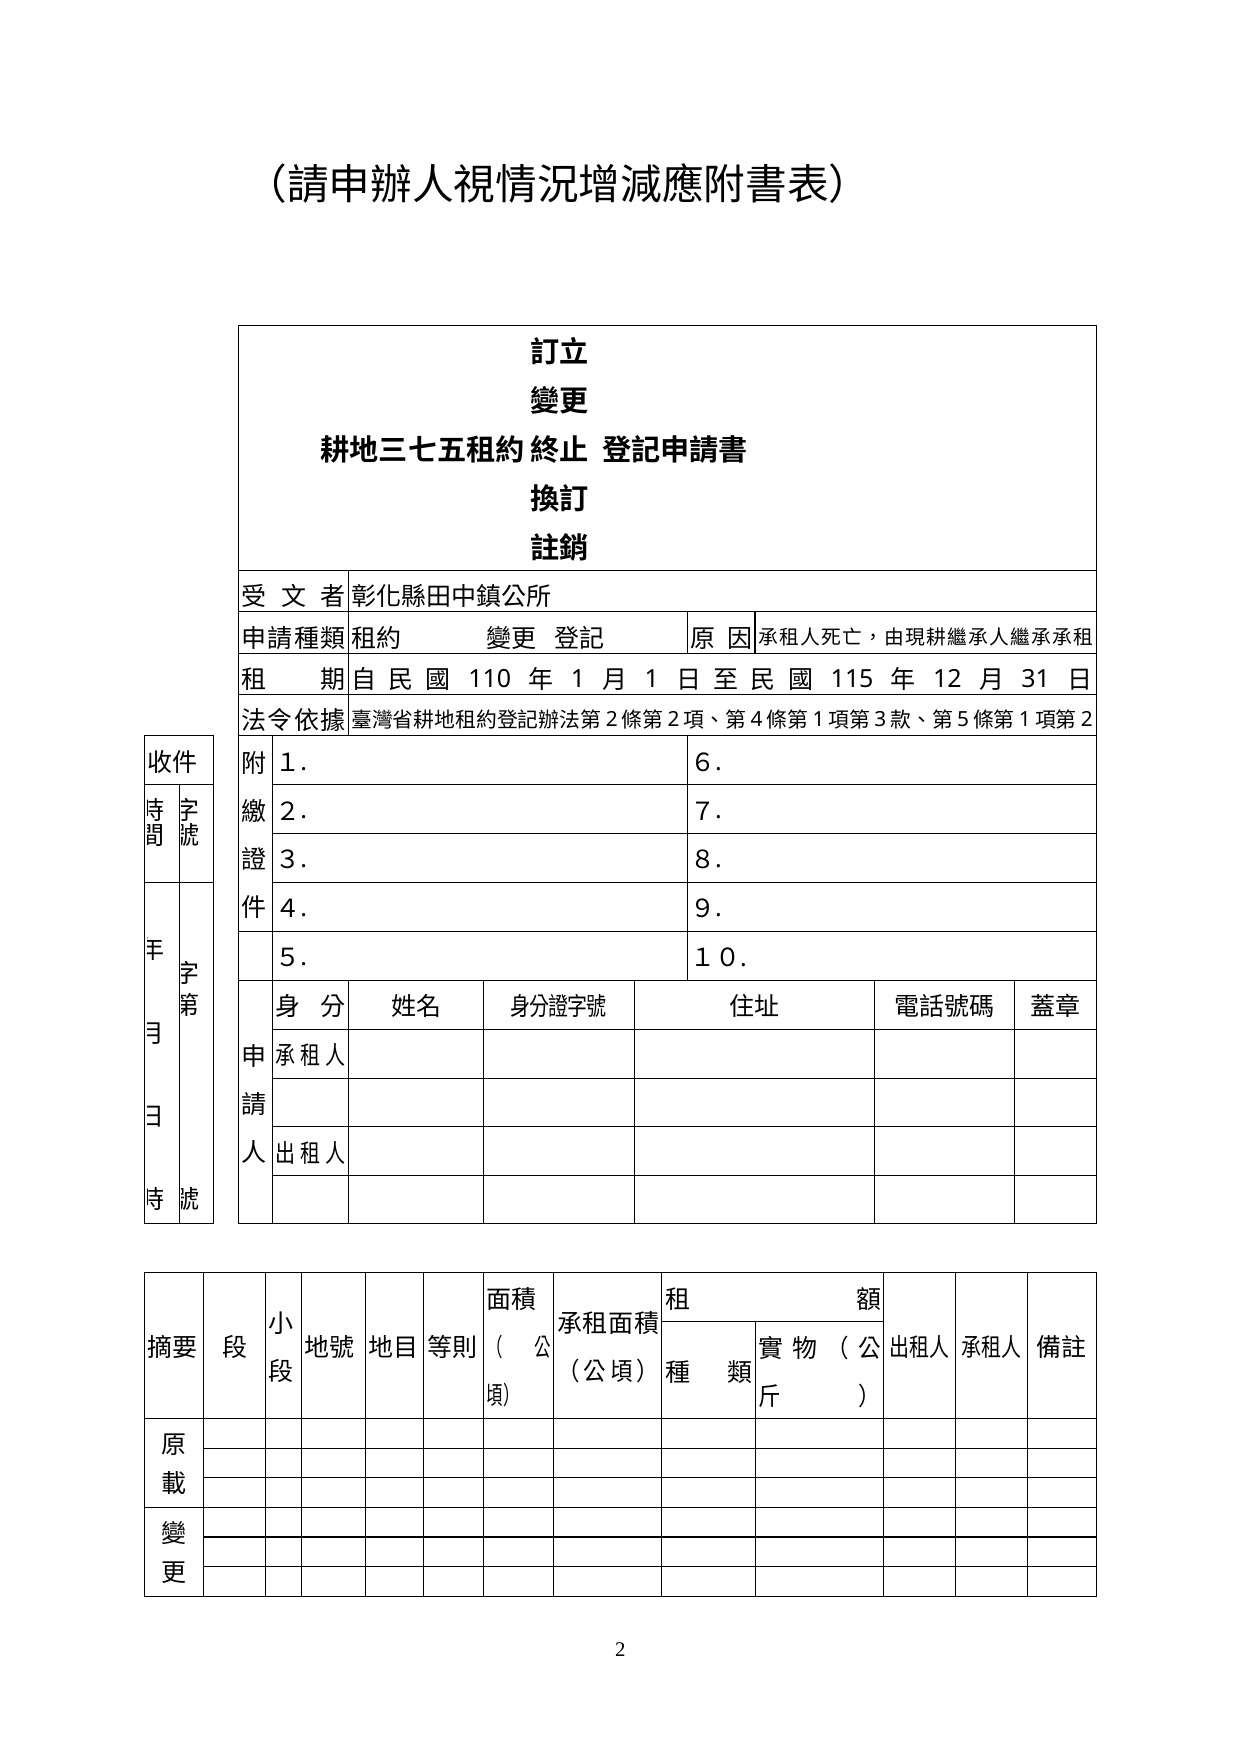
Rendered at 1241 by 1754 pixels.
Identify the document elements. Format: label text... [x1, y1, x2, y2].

text （請申辦人視情況增減應附書表） [148, 133, 1092, 229]
table_cell [484, 1079, 634, 1126]
table_cell [1028, 1478, 1096, 1507]
table_cell [756, 1567, 883, 1596]
table_cell [204, 1538, 265, 1566]
table_cell [266, 1538, 301, 1566]
table_header 等則 [424, 1273, 483, 1418]
table_cell [554, 1508, 661, 1536]
table_cell [349, 1127, 483, 1175]
table_cell [214, 694, 238, 735]
table_cell [349, 1176, 483, 1223]
table_cell [302, 1449, 365, 1477]
table_cell [956, 1478, 1027, 1507]
table_cell [956, 1508, 1027, 1536]
table_cell [144, 521, 214, 570]
table_cell [366, 1567, 423, 1596]
table_cell [266, 1508, 301, 1536]
table_cell 附繳證件 [239, 736, 272, 931]
table_cell 註銷 [528, 521, 599, 570]
table_cell 終止 [528, 423, 599, 472]
table_cell [366, 1419, 423, 1448]
table_cell [424, 1508, 483, 1536]
table_cell [273, 1176, 348, 1223]
table_header 承租面積 （公頃） [554, 1273, 661, 1418]
table_cell [1028, 1419, 1096, 1448]
table_cell [214, 374, 238, 423]
table_cell ４. [273, 883, 687, 931]
table_cell [266, 1567, 301, 1596]
table_cell [144, 374, 214, 423]
table_cell [144, 423, 214, 472]
table_cell [484, 1538, 553, 1566]
table_cell [884, 1508, 955, 1536]
table_cell 變更 [528, 374, 599, 423]
table_cell [756, 1449, 883, 1477]
table_cell [144, 472, 214, 521]
table_cell 原因 [688, 612, 754, 652]
table_cell [204, 1449, 265, 1477]
table_cell [1028, 1508, 1096, 1536]
table_cell 姓名 [349, 981, 483, 1029]
table_cell [349, 1079, 483, 1126]
table_cell [619, 612, 687, 652]
table_cell [484, 1567, 553, 1596]
table_cell [214, 833, 238, 882]
table_cell 實物（公斤） [756, 1322, 883, 1418]
table_cell [554, 1419, 661, 1448]
table_cell 年 月 日 時 [145, 883, 179, 1223]
table_cell ５. [273, 932, 687, 980]
table_cell [1028, 1449, 1096, 1477]
table_cell [214, 784, 238, 833]
table_cell [214, 1078, 238, 1126]
table_cell [875, 1030, 1014, 1078]
table_cell [956, 1538, 1027, 1566]
table_cell [956, 1567, 1027, 1596]
table_cell [884, 1419, 955, 1448]
table_cell [266, 1419, 301, 1448]
table_cell ７. [688, 785, 1096, 833]
table_cell [214, 653, 238, 694]
table_cell 臺灣省耕地租約登記辦法第2條第2項、第4條第1項第3款、第5條第1項第2款及第2項、第12-1條 [349, 695, 1096, 735]
table_cell [484, 1419, 553, 1448]
table_cell [484, 1478, 553, 1507]
table_cell 電話號碼 [875, 981, 1014, 1029]
table_header 摘要 [145, 1273, 203, 1418]
table_cell ２. [273, 785, 687, 833]
table_cell [1028, 1567, 1096, 1596]
table_cell [302, 1508, 365, 1536]
table_cell [1028, 1538, 1096, 1566]
table_header [144, 325, 214, 374]
table_cell [662, 1567, 755, 1596]
table_cell [214, 882, 238, 931]
table_cell [635, 1127, 874, 1175]
table_cell [662, 1508, 755, 1536]
table_cell [662, 1449, 755, 1477]
table_cell [956, 1449, 1027, 1477]
table_cell [302, 1538, 365, 1566]
table_cell 承租人死亡，由現耕繼承人繼承承租權 [756, 612, 1096, 652]
table_cell [554, 1567, 661, 1596]
table_cell 住址 [635, 981, 874, 1029]
table_cell [635, 1079, 874, 1126]
table_cell [366, 1508, 423, 1536]
table_cell [214, 521, 238, 570]
table_cell [366, 1478, 423, 1507]
table_cell [484, 1127, 634, 1175]
table_cell [554, 1478, 661, 1507]
table_cell [662, 1478, 755, 1507]
table_cell [1015, 1176, 1096, 1223]
table_cell [302, 1478, 365, 1507]
table_cell [204, 1478, 265, 1507]
table_cell [214, 423, 238, 472]
table_header 面積 （公頃） [484, 1273, 553, 1418]
table_cell [554, 1449, 661, 1477]
table_cell 出租人 [273, 1127, 348, 1175]
table_cell 申請人 [239, 981, 272, 1223]
table_cell [756, 1538, 883, 1566]
table_cell 承租人 [273, 1030, 348, 1078]
table_header 段 [204, 1273, 265, 1418]
table_cell [366, 1449, 423, 1477]
table_cell [884, 1449, 955, 1477]
table_cell [1015, 1079, 1096, 1126]
table_cell [875, 1176, 1014, 1223]
table_cell [875, 1079, 1014, 1126]
table_cell １０. [688, 932, 1096, 980]
table_cell [144, 653, 214, 694]
table_cell 原載 [145, 1419, 203, 1507]
table_cell [144, 611, 214, 652]
table_cell [1015, 1030, 1096, 1078]
table_cell [204, 1508, 265, 1536]
table_cell 彰化縣田中鎮公所 [349, 571, 1096, 611]
table_header 耕地三七五租約 [239, 326, 527, 570]
table_cell [424, 1449, 483, 1477]
table_cell [239, 932, 272, 980]
table_cell [484, 1449, 553, 1477]
table_cell [302, 1419, 365, 1448]
table_header 地目 [366, 1273, 423, 1418]
table_cell [884, 1478, 955, 1507]
table_cell 種類 [662, 1322, 755, 1418]
table_cell 申請種類 [239, 612, 348, 652]
table_cell ８. [688, 834, 1096, 882]
table_header 登記申請書 [599, 326, 1096, 570]
table_cell [424, 1567, 483, 1596]
table_cell [214, 735, 238, 784]
table_cell [635, 1030, 874, 1078]
table_cell [424, 1538, 483, 1566]
table_cell [1015, 1127, 1096, 1175]
table_cell 時間 [145, 785, 179, 882]
table_cell [144, 694, 214, 735]
table_header 承租人 [956, 1273, 1027, 1418]
table_cell [662, 1419, 755, 1448]
table_header 訂立 [528, 326, 599, 374]
table_cell [214, 931, 238, 980]
table_cell [266, 1449, 301, 1477]
table_cell 租約 [349, 612, 483, 652]
table_header 小段 [266, 1273, 301, 1418]
table_header 地號 [302, 1273, 365, 1418]
table_cell [635, 1176, 874, 1223]
table_cell [875, 1127, 1014, 1175]
table_cell [214, 1029, 238, 1078]
table_cell 換訂 [528, 472, 599, 521]
table_header 租額 [662, 1273, 883, 1321]
table_header 備註 [1028, 1273, 1096, 1418]
table_cell [144, 570, 214, 611]
table_cell [214, 472, 238, 521]
table_cell [273, 1079, 348, 1126]
table_cell [424, 1419, 483, 1448]
table_cell ９. [688, 883, 1096, 931]
table_cell 身分證字號 [484, 981, 634, 1029]
table_cell [756, 1478, 883, 1507]
table_cell 受文者 [239, 571, 348, 611]
table_cell [349, 1030, 483, 1078]
table_cell [884, 1567, 955, 1596]
table_cell 收件 [145, 736, 213, 784]
table_cell [214, 570, 238, 611]
table_cell 身分 [273, 981, 348, 1029]
table_cell [756, 1419, 883, 1448]
table_cell 字號 [180, 785, 213, 882]
table_cell [366, 1538, 423, 1566]
table_cell 自民國110年1月1日至民國115年12月31日 [349, 654, 1096, 694]
table_cell [424, 1478, 483, 1507]
table_cell [266, 1478, 301, 1507]
table_cell [214, 611, 238, 652]
table_cell ６. [688, 736, 1096, 784]
table_cell 變更 [145, 1508, 203, 1596]
table_cell [484, 1176, 634, 1223]
table_cell [884, 1538, 955, 1566]
table_cell 變更 [483, 612, 551, 652]
table_cell [554, 1538, 661, 1566]
table_cell 登記 [551, 612, 619, 652]
table_cell [204, 1419, 265, 1448]
table_cell 蓋章 [1015, 981, 1096, 1029]
table_header [214, 325, 238, 374]
table_cell [484, 1508, 553, 1536]
table_cell 法令依據 [239, 695, 348, 735]
table_cell [302, 1567, 365, 1596]
table_cell １. [273, 736, 687, 784]
table_cell [484, 1030, 634, 1078]
table_cell [756, 1508, 883, 1536]
table_cell [204, 1567, 265, 1596]
table_cell ３. [273, 834, 687, 882]
table_cell 字第 號 [180, 883, 213, 1223]
table_cell [214, 1175, 238, 1223]
table_cell [214, 980, 238, 1029]
table_cell [214, 1126, 238, 1175]
table_cell 租期 [239, 654, 348, 694]
table_cell [956, 1419, 1027, 1448]
table_cell [662, 1538, 755, 1566]
table_header 出租人 [884, 1273, 955, 1418]
